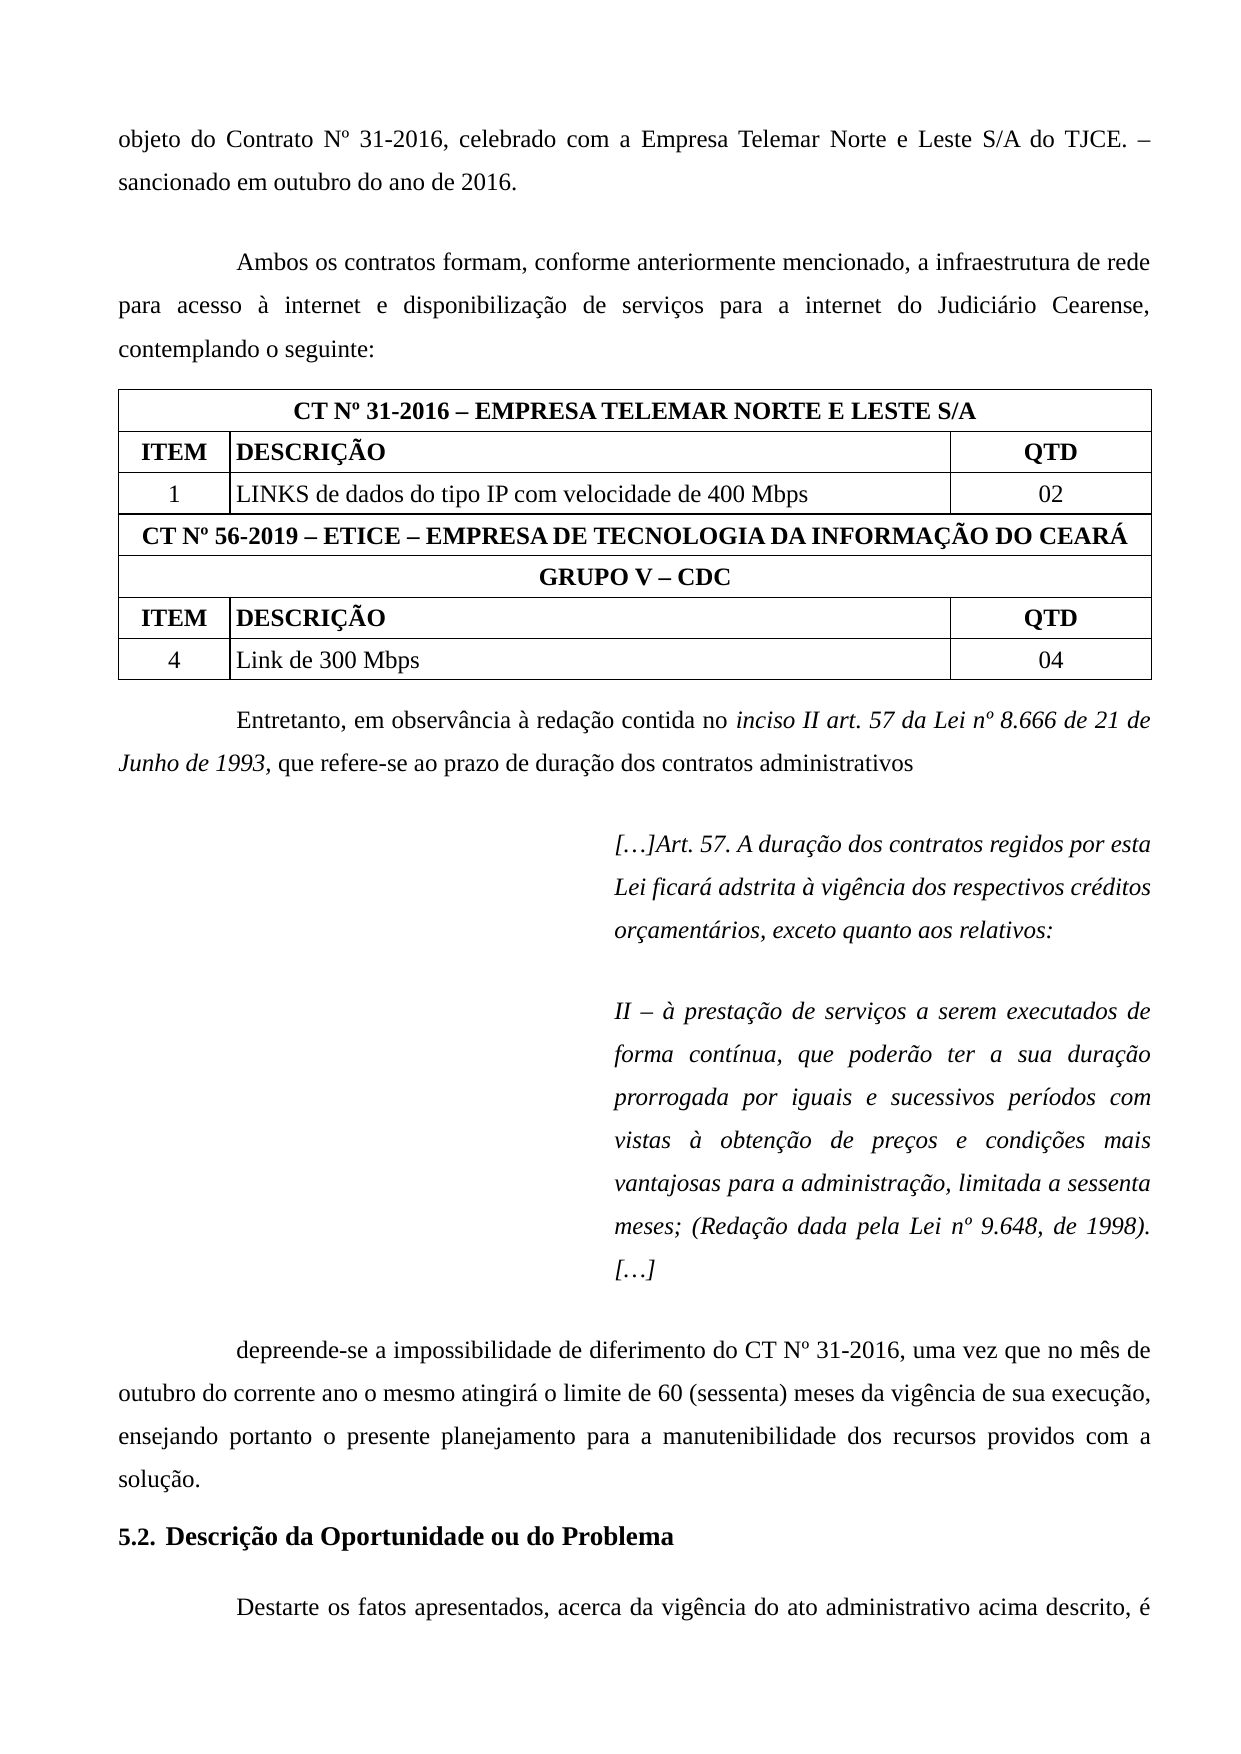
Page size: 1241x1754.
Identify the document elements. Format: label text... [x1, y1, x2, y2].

table_cell LINKS de dados do tipo IP com velocidade de 400 Mbps [231, 473, 950, 513]
text depreende-se a impossibilidade de diferimento do CT Nº 31-2016, uma vez que no mês de outubro do corrente ano o mesmo atingirá o limite de 60 (sessenta) meses da vigência de sua execução, ensejando portanto o presente planejamento para a manutenibilidade dos recursos providos com a solução. [118, 1335, 1152, 1493]
table_cell QTD [951, 598, 1151, 638]
text II – à prestação de serviços a serem executados de forma contínua, que poderão ter a sua duração prorrogada por iguais e sucessivos períodos com vistas à obtenção de preços e condições mais vantajosas para a administração, limitada a sessenta meses; (Redação dada pela Lei nº 9.648, de 1998).[…] [614, 996, 1152, 1283]
table_cell DESCRIÇÃO [231, 432, 950, 472]
text Entretanto, em observância à redação contida no inciso II art. 57 da Lei nº 8.666 de 21 de Junho de 1993, que refere-se ao prazo de duração dos contratos administrativos [118, 705, 1152, 777]
text Destarte os fatos apresentados, acerca da vigência do ato administrativo acima descrito, é [118, 1592, 1152, 1621]
list Descrição da Oportunidade ou do Problema [118, 1520, 1152, 1551]
table_cell 04 [951, 639, 1151, 679]
table_cell ITEM [119, 432, 229, 472]
table_cell 02 [951, 473, 1151, 513]
table_cell DESCRIÇÃO [231, 598, 950, 638]
table_header CT Nº 31-2016 – EMPRESA TELEMAR NORTE E LESTE S/A [119, 390, 1151, 431]
table_cell QTD [951, 432, 1151, 472]
text Ambos os contratos formam, conforme anteriormente mencionado, a infraestrutura de rede para acesso à internet e disponibilização de serviços para a internet do Judiciário Cearense, contemplando o seguinte: [118, 247, 1152, 362]
table_cell ITEM [119, 598, 229, 638]
table_cell 4 [119, 639, 229, 679]
table_cell GRUPO V – CDC [119, 556, 1151, 597]
table_cell 1 [119, 473, 229, 513]
text objeto do Contrato Nº 31-2016, celebrado com a Empresa Telemar Norte e Leste S/A do TJCE. – sancionado em outubro do ano de 2016. [118, 124, 1152, 196]
table_cell Link de 300 Mbps [231, 639, 950, 679]
table_header CT Nº 56-2019 – ETICE – EMPRESA DE TECNOLOGIA DA INFORMAÇÃO DO CEARÁ [119, 515, 1151, 555]
text […]Art. 57. A duração dos contratos regidos por esta Lei ficará adstrita à vigência dos respectivos créditos orçamentários, exceto quanto aos relativos: [614, 829, 1152, 944]
